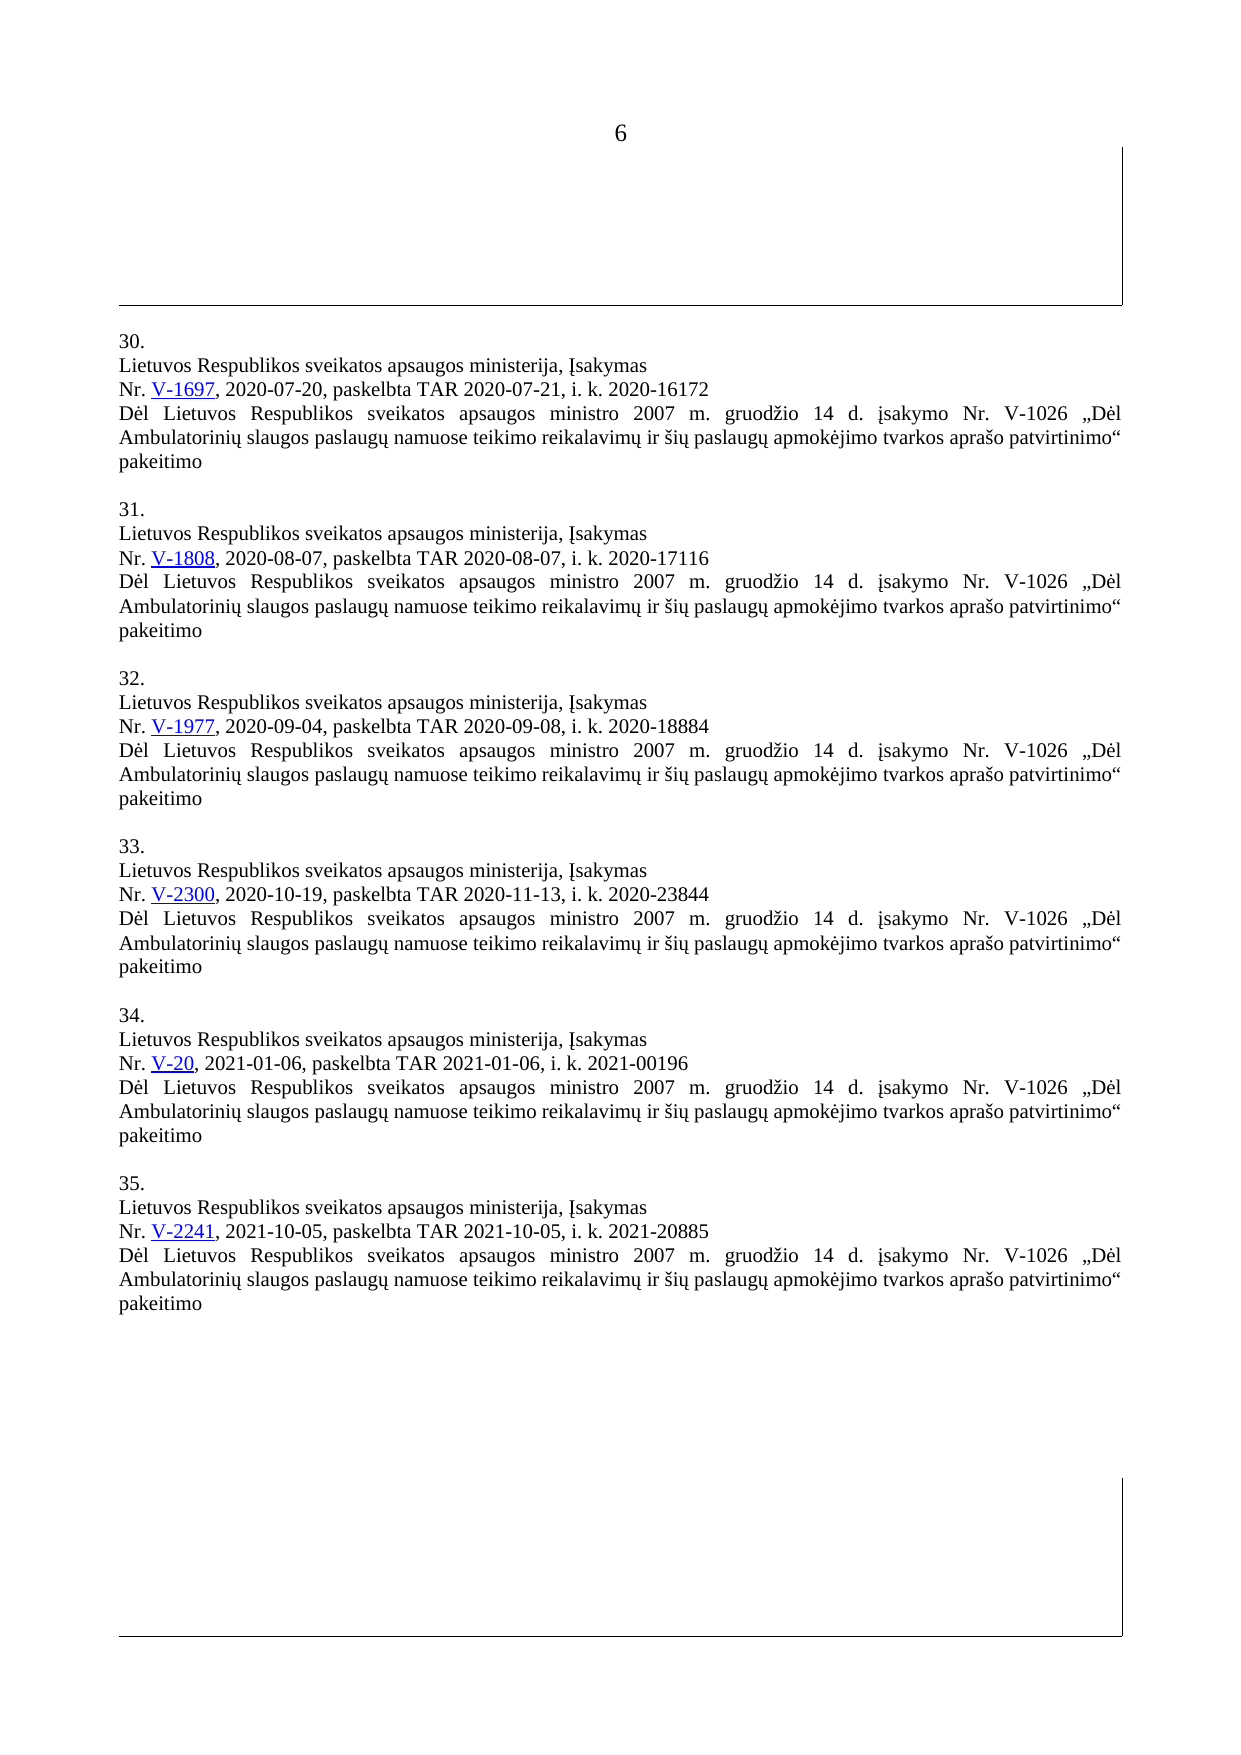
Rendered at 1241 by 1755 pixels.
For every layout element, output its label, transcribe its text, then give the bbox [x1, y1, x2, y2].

text 33. [119, 834, 1122, 858]
text 31. [119, 497, 1122, 521]
text Lietuvos Respublikos sveikatos apsaugos ministerija, Įsakymas [119, 353, 1122, 377]
text Lietuvos Respublikos sveikatos apsaugos ministerija, Įsakymas [119, 858, 1122, 882]
text Dėl Lietuvos Respublikos sveikatos apsaugos ministro 2007 m. gruodžio 14 d. įsakymo Nr. V-1026 „Dėl Ambulatorinių slaugos paslaugų namuose teikimo reikalavimų ir šių paslaugų apmokėjimo tvarkos aprašo patvirtinimo“ pakeitimo [119, 906, 1122, 978]
text Dėl Lietuvos Respublikos sveikatos apsaugos ministro 2007 m. gruodžio 14 d. įsakymo Nr. V-1026 „Dėl Ambulatorinių slaugos paslaugų namuose teikimo reikalavimų ir šių paslaugų apmokėjimo tvarkos aprašo patvirtinimo“ pakeitimo [119, 738, 1122, 810]
text Lietuvos Respublikos sveikatos apsaugos ministerija, Įsakymas [119, 1027, 1122, 1051]
text 32. [119, 666, 1122, 690]
text Lietuvos Respublikos sveikatos apsaugos ministerija, Įsakymas [119, 690, 1122, 714]
text Nr. V-1977, 2020-09-04, paskelbta TAR 2020-09-08, i. k. 2020-18884 [119, 714, 1122, 738]
text 35. [119, 1171, 1122, 1195]
text Nr. V-2300, 2020-10-19, paskelbta TAR 2020-11-13, i. k. 2020-23844 [119, 882, 1122, 906]
text Dėl Lietuvos Respublikos sveikatos apsaugos ministro 2007 m. gruodžio 14 d. įsakymo Nr. V-1026 „Dėl Ambulatorinių slaugos paslaugų namuose teikimo reikalavimų ir šių paslaugų apmokėjimo tvarkos aprašo patvirtinimo“ pakeitimo [119, 569, 1122, 642]
text Dėl Lietuvos Respublikos sveikatos apsaugos ministro 2007 m. gruodžio 14 d. įsakymo Nr. V-1026 „Dėl Ambulatorinių slaugos paslaugų namuose teikimo reikalavimų ir šių paslaugų apmokėjimo tvarkos aprašo patvirtinimo“ pakeitimo [119, 401, 1122, 473]
text Nr. V-20, 2021-01-06, paskelbta TAR 2021-01-06, i. k. 2021-00196 [119, 1051, 1122, 1075]
text Dėl Lietuvos Respublikos sveikatos apsaugos ministro 2007 m. gruodžio 14 d. įsakymo Nr. V-1026 „Dėl Ambulatorinių slaugos paslaugų namuose teikimo reikalavimų ir šių paslaugų apmokėjimo tvarkos aprašo patvirtinimo“ pakeitimo [119, 1075, 1122, 1147]
text 30. [119, 329, 1122, 353]
text Lietuvos Respublikos sveikatos apsaugos ministerija, Įsakymas [119, 521, 1122, 545]
text Lietuvos Respublikos sveikatos apsaugos ministerija, Įsakymas [119, 1195, 1122, 1219]
text 34. [119, 1003, 1122, 1027]
text Dėl Lietuvos Respublikos sveikatos apsaugos ministro 2007 m. gruodžio 14 d. įsakymo Nr. V-1026 „Dėl Ambulatorinių slaugos paslaugų namuose teikimo reikalavimų ir šių paslaugų apmokėjimo tvarkos aprašo patvirtinimo“ pakeitimo [119, 1243, 1122, 1315]
text Nr. V-1808, 2020-08-07, paskelbta TAR 2020-08-07, i. k. 2020-17116 [119, 545, 1122, 569]
text Nr. V-2241, 2021-10-05, paskelbta TAR 2021-10-05, i. k. 2021-20885 [119, 1219, 1122, 1243]
text Nr. V-1697, 2020-07-20, paskelbta TAR 2020-07-21, i. k. 2020-16172 [119, 377, 1122, 401]
